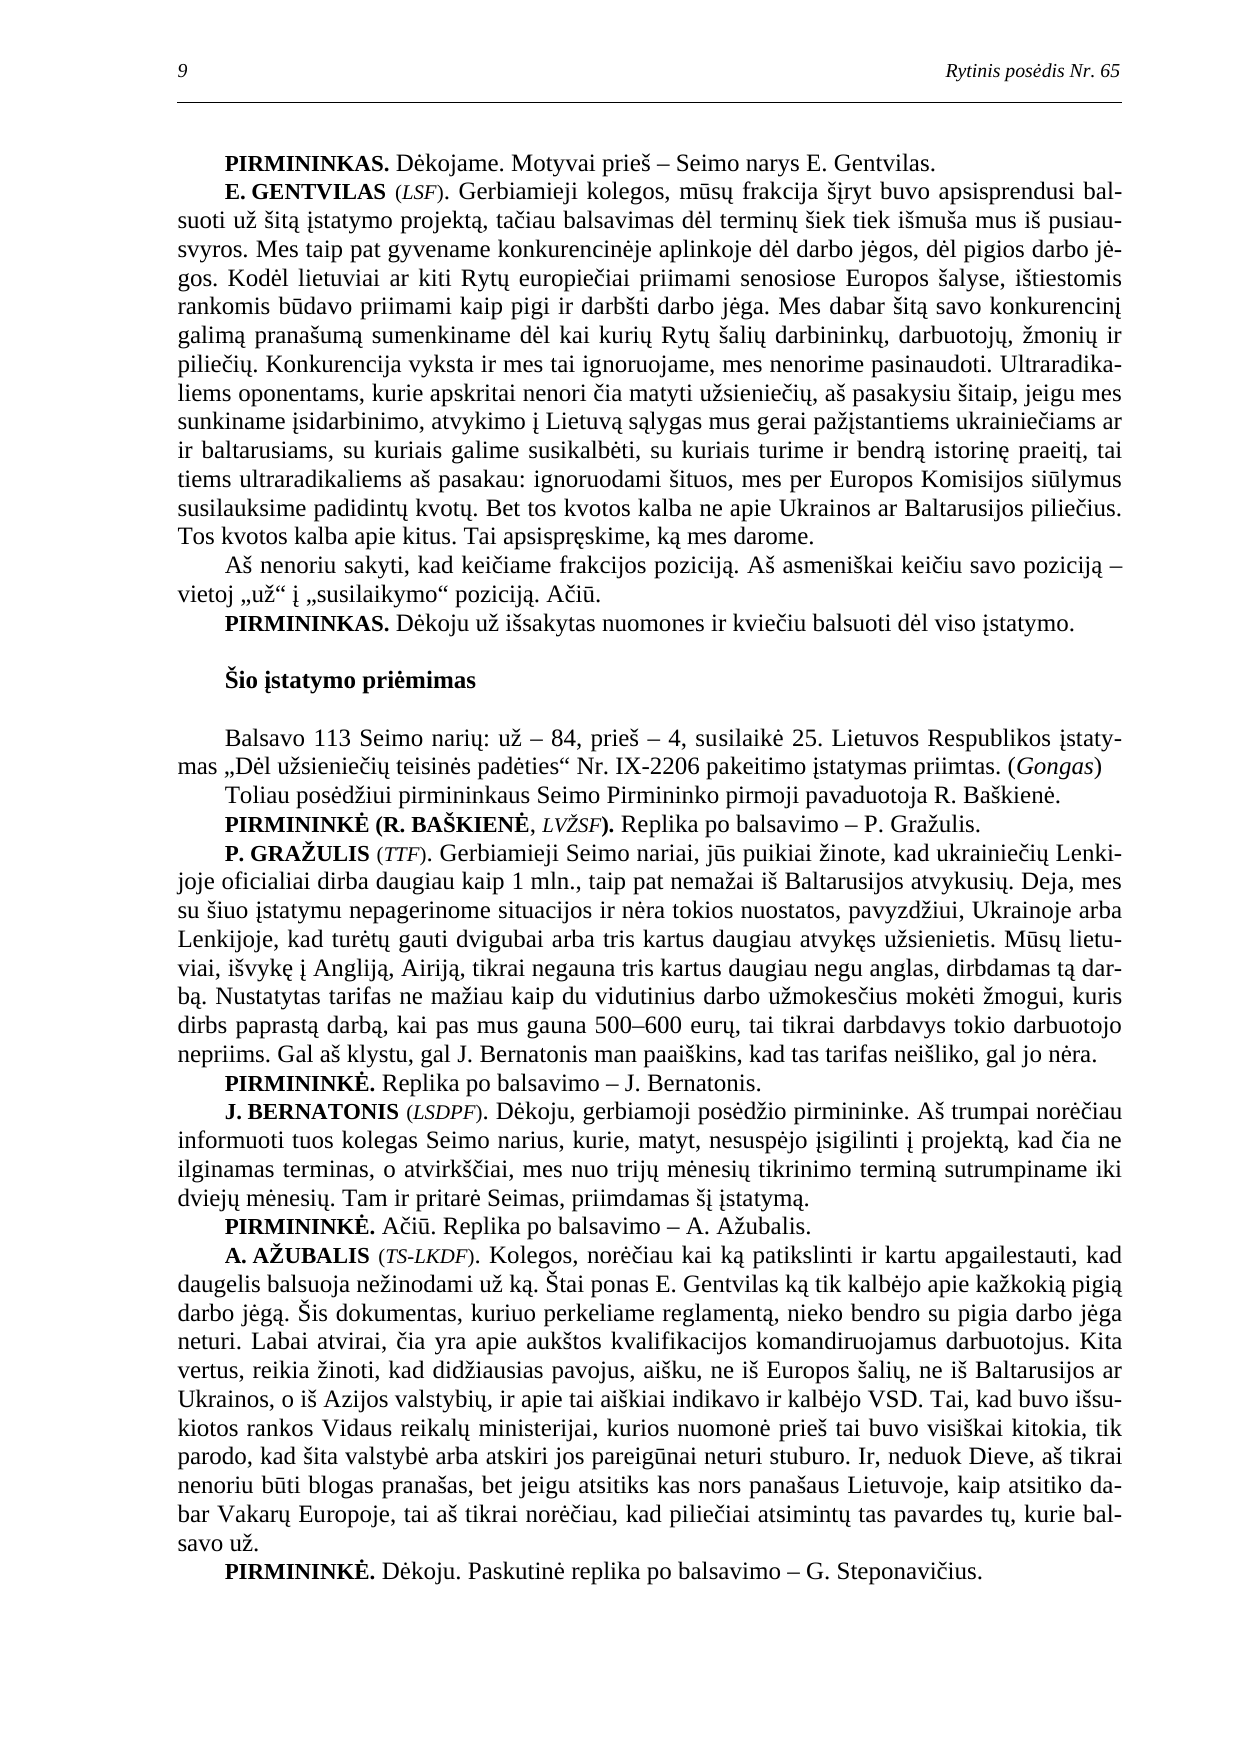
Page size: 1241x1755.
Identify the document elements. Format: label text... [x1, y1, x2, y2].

text Bal­sa­vo 113 Sei­mo na­rių: už – 84, prieš – 4, su­si­lai­kė 25. Lie­tu­vos Res­pub­li­kos įsta­ty­mas „Dėl už­sie­nie­čių tei­si­nės pa­dė­ties“ Nr. IX-2206 pa­kei­ti­mo įsta­ty­mas pri­im­tas. (Gon­gas) [177, 723, 1122, 780]
text PIRMININKĖ. Ačiū. Re­pli­ka po bal­sa­vi­mo – A. Ažu­ba­lis. [177, 1211, 1122, 1240]
text PIRMININKAS. Dė­ko­ja­me. Mo­ty­vai prieš – Sei­mo na­rys E. Gent­vi­las. [177, 148, 1122, 176]
text J. BERNATONIS (LSDPF). Dė­ko­ju, ger­bia­mo­ji po­sė­džio pir­mi­nin­ke. Aš trum­pai no­rė­čiau in­for­muo­ti tuos ko­le­gas Sei­mo na­rius, ku­rie, ma­tyt, ne­su­spė­jo įsi­gi­lin­ti į pro­jek­tą, kad čia ne il­gi­na­mas ter­mi­nas, o at­virkš­čiai, mes nuo tri­jų mė­ne­sių tik­ri­ni­mo ter­mi­ną su­trum­pi­na­me iki dvie­jų mė­ne­sių. Tam ir pri­ta­rė Sei­mas, pri­im­da­mas šį įsta­ty­mą. [177, 1096, 1122, 1211]
text P. GRAŽULIS (TTF). Ger­bia­mie­ji Sei­mo na­riai, jūs pui­kiai ži­no­te, kad uk­rai­nie­čių Len­ki­jo­je ofi­cia­liai dir­ba dau­giau kaip 1 mln., taip pat ne­ma­žai iš Bal­ta­ru­si­jos at­vy­ku­sių. De­ja, mes su šiuo įsta­ty­mu ne­pa­ge­ri­no­me si­tu­a­ci­jos ir nė­ra to­kios nuo­sta­tos, pa­vyz­džiui, Uk­rai­no­je ar­ba Len­ki­jo­je, kad tu­rė­tų gau­ti dvi­gu­bai ar­ba tris kar­tus dau­giau at­vy­kęs už­sie­nie­tis. Mū­sų lie­tu­viai, iš­vy­kę į An­gli­ją, Ai­ri­ją, tik­rai ne­gau­na tris kar­tus dau­giau ne­gu an­glas, dirb­da­mas tą dar­bą. Nu­sta­ty­tas ta­ri­fas ne ma­žiau kaip du vi­du­ti­nius dar­bo už­mo­kes­čius mo­kė­ti žmo­gui, ku­ris dirbs pa­pras­tą dar­bą, kai pas mus gau­na 500–600 eu­rų, tai tik­rai darb­da­vys to­kio dar­buo­to­jo ne­pri­ims. Gal aš klys­tu, gal J. Ber­na­to­nis man pa­aiš­kins, kad tas ta­ri­fas ne­iš­li­ko, gal jo nė­ra. [177, 838, 1122, 1068]
text PIRMININKĖ. Dė­ko­ju. Pas­ku­ti­nė re­pli­ka po bal­sa­vi­mo – G. Ste­po­na­vi­čius. [177, 1556, 1122, 1585]
text E. GENTVILAS (LSF). Ger­bia­mie­ji ko­le­gos, mū­sų frak­ci­ja šį­ryt bu­vo ap­si­spren­du­si bal­suo­ti už ši­tą įsta­ty­mo pro­jek­tą, ta­čiau bal­sa­vi­mas dėl ter­mi­nų šiek tiek iš­mu­ša mus iš pu­siau­svy­ros. Mes taip pat gy­ve­na­me kon­ku­ren­ci­nė­je ap­lin­ko­je dėl dar­bo jė­gos, dėl pi­gios dar­bo jė­gos. Ko­dėl lie­tu­viai ar ki­ti Ry­tų eu­ro­pie­čiai pri­ima­mi se­no­sio­se Eu­ro­pos ša­ly­se, iš­ties­to­mis ran­ko­mis bū­da­vo pri­ima­mi kaip pi­gi ir darbš­ti dar­bo jė­ga. Mes da­bar ši­tą sa­vo kon­ku­ren­ci­nį ga­li­mą pra­na­šu­mą su­men­ki­na­me dėl kai ku­rių Ry­tų ša­lių dar­bi­nin­kų, dar­buo­to­jų, žmo­nių ir pi­lie­čių. Kon­ku­ren­ci­ja vyks­ta ir mes tai ig­no­ruo­ja­me, mes ne­no­ri­me pa­si­nau­do­ti. Ul­tra­ra­di­ka­liems opo­nen­tams, ku­rie ap­skri­tai ne­no­ri čia ma­ty­ti už­sie­nie­čių, aš pa­sa­ky­siu ši­taip, jei­gu mes sun­ki­na­me įsi­dar­bi­ni­mo, at­vy­ki­mo į Lie­tu­vą są­ly­gas mus ge­rai pa­žįs­tan­tiems uk­rai­nie­čiams ar ir bal­ta­ru­siams, su ku­riais ga­li­me su­si­kal­bė­ti, su ku­riais tu­ri­me ir ben­drą is­to­ri­nę pra­ei­tį, tai tiems ul­tra­ra­di­ka­liems aš pa­sa­kau: ig­no­ruo­da­mi ši­tuos, mes per Eu­ro­pos Ko­mi­si­jos siū­ly­mus su­si­lauk­si­me pa­di­din­tų kvo­tų. Bet tos kvo­tos kal­ba ne apie Uk­rai­nos ar Bal­ta­ru­si­jos pi­lie­čius. Tos kvo­tos kal­ba apie ki­tus. Tai ap­si­spręs­ki­me, ką mes da­ro­me. [177, 176, 1122, 550]
text PIRMININKĖ. Re­pli­ka po bal­sa­vi­mo – J. Ber­na­to­nis. [177, 1068, 1122, 1096]
text A. AŽUBALIS (TS-LKDF). Ko­le­gos, no­rė­čiau kai ką pa­tiks­lin­ti ir kar­tu ap­gai­les­tau­ti, kad dau­ge­lis bal­suo­ja ne­ži­no­da­mi už ką. Štai po­nas E. Gent­vi­las ką tik kal­bė­jo apie kaž­ko­kią pi­gią dar­bo jė­gą. Šis do­ku­men­tas, ku­riuo per­ke­lia­me reg­la­men­tą, nie­ko ben­dro su pi­gia dar­bo jė­ga ne­tu­ri. La­bai at­vi­rai, čia yra apie aukš­tos kva­li­fi­ka­ci­jos ko­man­di­ruo­ja­mus dar­buo­to­jus. Ki­ta ver­tus, rei­kia ži­no­ti, kad di­džiau­sias pa­vo­jus, aiš­ku, ne iš Eu­ro­pos ša­lių, ne iš Bal­ta­ru­si­jos ar Uk­rai­nos, o iš Azi­jos vals­ty­bių, ir apie tai aiš­kiai in­di­ka­vo ir kal­bė­jo VSD. Tai, kad bu­vo iš­su­kio­tos ran­kos Vi­daus rei­ka­lų mi­nis­te­ri­jai, ku­rios nuo­mo­nė prieš tai bu­vo vi­siš­kai ki­to­kia, tik pa­ro­do, kad ši­ta vals­ty­bė ar­ba at­ski­ri jos pa­rei­gū­nai ne­tu­ri stu­bu­ro. Ir, ne­duok Die­ve, aš tik­rai ne­no­riu bū­ti blo­gas pra­na­šas, bet jei­gu at­si­tiks kas nors pa­na­šaus Lie­tu­vo­je, kaip at­si­ti­ko da­bar Va­ka­rų Eu­ro­po­je, tai aš tik­rai no­rė­čiau, kad pi­lie­čiai at­si­min­tų tas pa­var­des tų, ku­rie bal­savo už. [177, 1240, 1122, 1556]
text PIRMININKĖ (R. BAŠKIENĖ, LVŽSF). Re­pli­ka po bal­sa­vi­mo – P. Gra­žu­lis. [177, 809, 1122, 838]
text To­liau po­sė­džiui pir­mi­nin­kaus Sei­mo Pir­mi­nin­ko pir­mo­ji pa­va­duo­to­ja R. Baš­kie­nė. [177, 780, 1122, 809]
text PIRMININKAS. Dė­ko­ju už iš­sa­ky­tas nuo­mo­nes ir kvie­čiu bal­suo­ti dėl vi­so įsta­ty­mo. [177, 608, 1122, 636]
text Šio įsta­ty­mo pri­ėmi­mas [177, 665, 1122, 694]
text Aš ne­no­riu sa­ky­ti, kad kei­čia­me frak­ci­jos po­zi­ci­ją. Aš as­me­niš­kai kei­čiu sa­vo po­zi­ci­ją – vie­toj „už“ į „su­si­lai­ky­mo“ po­zi­ci­ją. Ačiū. [177, 550, 1122, 608]
